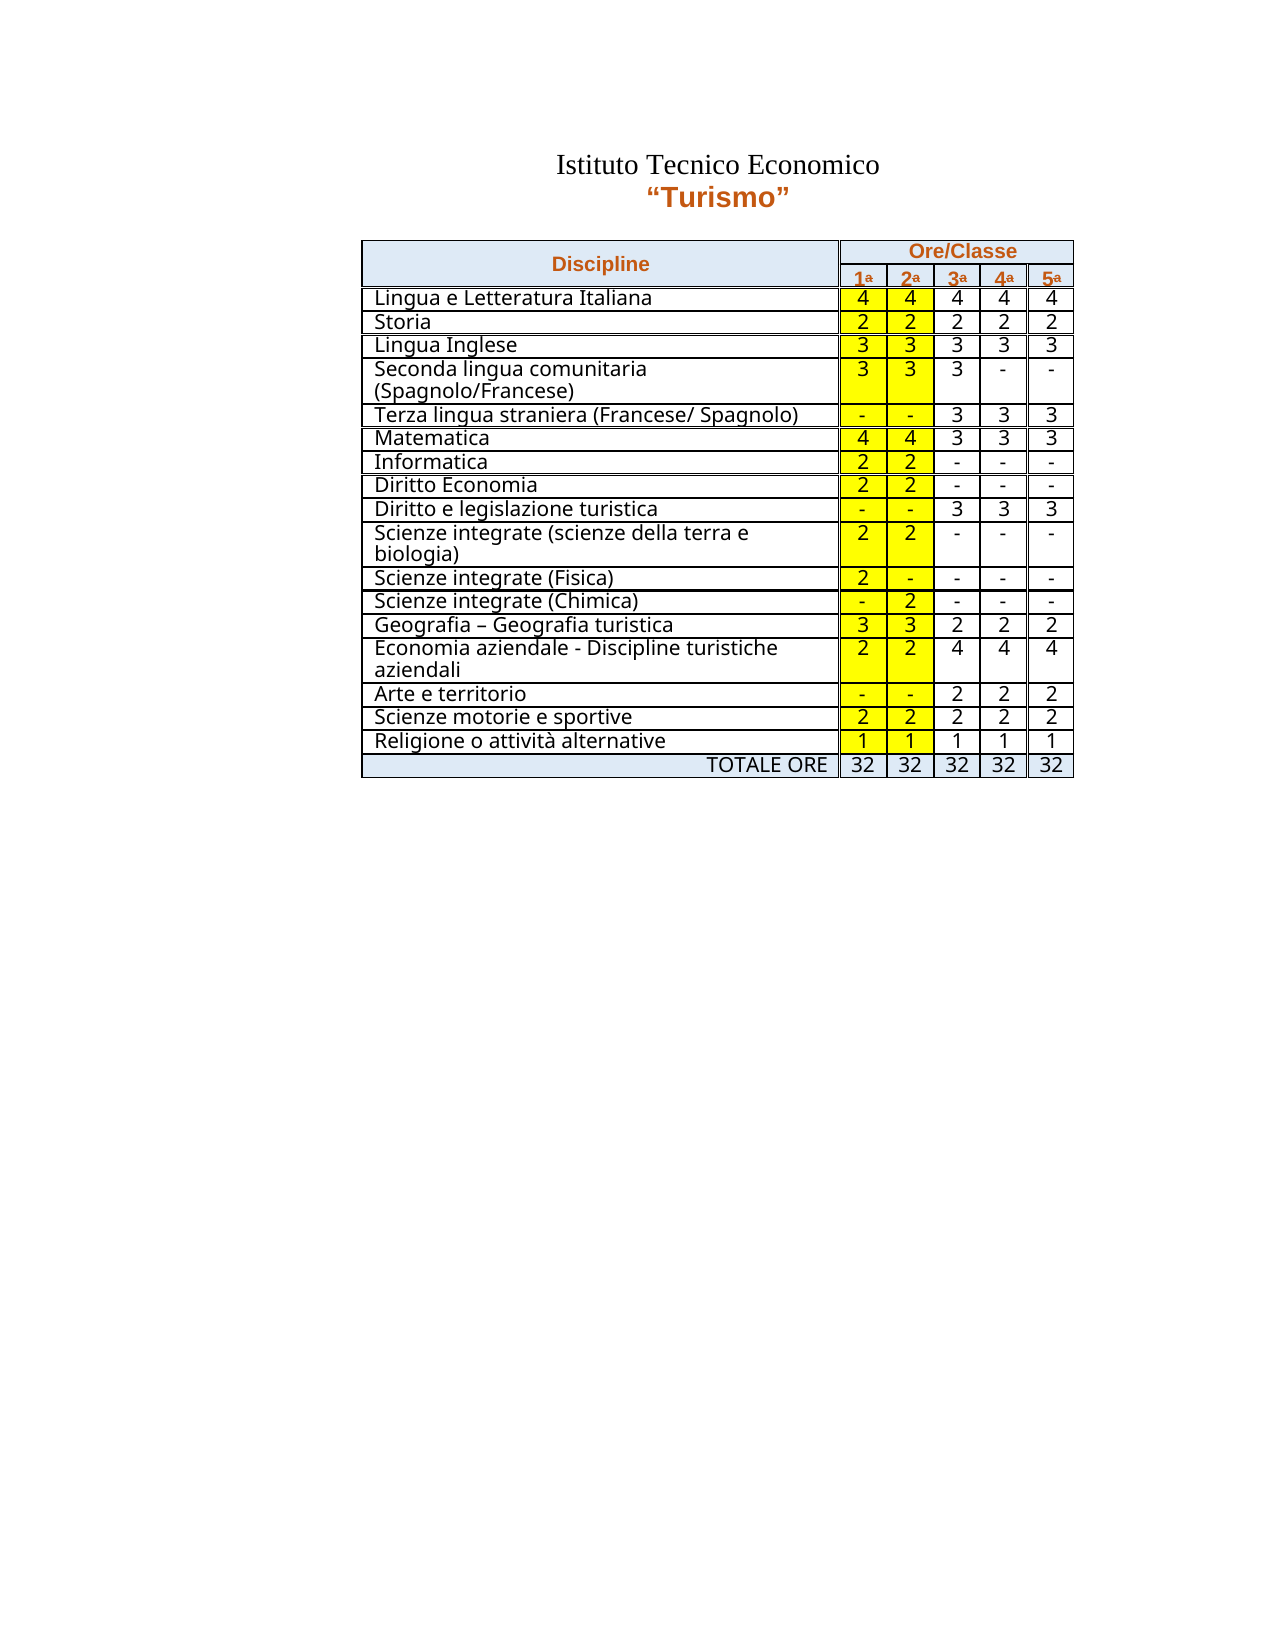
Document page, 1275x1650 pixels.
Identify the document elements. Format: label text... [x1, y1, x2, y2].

table_cell Geografia – Geografia turistica [363, 615, 838, 637]
table_cell Storia [363, 312, 838, 333]
table_header Discipline [363, 241, 838, 286]
table_cell 2 [1029, 684, 1073, 706]
table_cell 2 [841, 312, 886, 333]
table_cell 1 [841, 731, 886, 753]
table_cell - [1029, 568, 1073, 589]
table_cell - [935, 568, 979, 589]
table_cell 3 [1029, 405, 1073, 426]
table_cell 2 [981, 708, 1026, 729]
table_cell 2 [888, 639, 933, 682]
table_cell 2 [888, 452, 933, 473]
table_cell - [1029, 523, 1073, 566]
table_cell Economia aziendale - Discipline turistiche aziendali [363, 639, 838, 682]
table_cell Scienze integrate (Chimica) [363, 592, 838, 613]
table_cell 3 [888, 615, 933, 637]
table_cell - [841, 499, 886, 521]
table_cell 3 [888, 336, 933, 357]
table_cell - [981, 568, 1026, 589]
table_cell 4 [841, 429, 886, 450]
table_cell - [841, 405, 886, 426]
table_cell 4 [1029, 289, 1073, 310]
table_cell 32 [841, 755, 886, 777]
text Istituto Tecnico Economico “Turismo” [552, 148, 884, 214]
table_cell Scienze integrate (Fisica) [363, 568, 838, 589]
table_cell 3a [935, 265, 979, 286]
table_cell Matematica [363, 429, 838, 450]
table_cell - [981, 452, 1026, 473]
table_cell 2 [888, 523, 933, 566]
table_cell Diritto Economia [363, 476, 838, 497]
table_cell 2 [888, 312, 933, 333]
table_cell 3 [888, 359, 933, 403]
table_cell 2 [935, 708, 979, 729]
table_cell 32 [888, 755, 933, 777]
table_cell Lingua e Letteratura Italiana [363, 289, 838, 310]
table_cell 4 [1029, 639, 1073, 682]
table_cell 1 [1029, 731, 1073, 753]
table_cell 2 [841, 568, 886, 589]
table_cell Diritto e legislazione turistica [363, 499, 838, 521]
table_cell - [888, 568, 933, 589]
table_cell 3 [981, 429, 1026, 450]
table_cell Seconda lingua comunitaria (Spagnolo/Francese) [363, 359, 838, 403]
table_cell 3 [981, 405, 1026, 426]
table_cell 3 [1029, 429, 1073, 450]
table_cell 3 [841, 336, 886, 357]
table_cell 4 [841, 289, 886, 310]
table_cell 32 [1029, 755, 1073, 777]
table_cell 4 [935, 639, 979, 682]
table_cell 2 [981, 615, 1026, 637]
table_cell 3 [935, 336, 979, 357]
table_cell 3 [1029, 336, 1073, 357]
table_cell 3 [935, 359, 979, 403]
table_cell - [981, 359, 1026, 403]
table_cell 2a [888, 265, 933, 286]
table_cell - [935, 523, 979, 566]
table_cell Scienze motorie e sportive [363, 708, 838, 729]
table_cell 3 [841, 615, 886, 637]
table_cell TOTALE ORE [363, 755, 838, 777]
table_cell 32 [981, 755, 1026, 777]
table_cell - [981, 476, 1026, 497]
table_cell 2 [841, 476, 886, 497]
table_cell - [981, 523, 1026, 566]
table_cell - [888, 684, 933, 706]
table_cell 2 [1029, 708, 1073, 729]
table_cell 2 [981, 684, 1026, 706]
table_cell 3 [1029, 499, 1073, 521]
table_cell 4 [981, 639, 1026, 682]
table_cell 2 [841, 523, 886, 566]
table_cell Lingua Inglese [363, 336, 838, 357]
table_cell 1 [935, 731, 979, 753]
table_cell 2 [888, 708, 933, 729]
table_cell 3 [841, 359, 886, 403]
table_cell Arte e territorio [363, 684, 838, 706]
table_cell 2 [841, 452, 886, 473]
table_cell 2 [1029, 615, 1073, 637]
table_cell 1 [981, 731, 1026, 753]
table_cell 2 [1029, 312, 1073, 333]
table_cell 2 [888, 476, 933, 497]
table_cell - [841, 592, 886, 613]
table_cell Scienze integrate (scienze della terra e biologia) [363, 523, 838, 566]
table_cell - [935, 476, 979, 497]
table_cell - [1029, 452, 1073, 473]
table_cell 3 [935, 405, 979, 426]
table_cell 2 [841, 708, 886, 729]
table_cell - [1029, 359, 1073, 403]
table_cell 4 [888, 429, 933, 450]
table_cell 2 [888, 592, 933, 613]
table_cell 4 [935, 289, 979, 310]
table_cell 1 [888, 731, 933, 753]
table_cell 1a [841, 265, 886, 286]
table_cell 2 [935, 615, 979, 637]
table_header Ore/Classe [841, 241, 1073, 263]
table_cell 4 [981, 289, 1026, 310]
table_cell 4 [888, 289, 933, 310]
table_cell - [1029, 476, 1073, 497]
table_cell 32 [935, 755, 979, 777]
table_cell Informatica [363, 452, 838, 473]
table_cell - [841, 684, 886, 706]
table_cell 3 [981, 499, 1026, 521]
table_cell Religione o attività alternative [363, 731, 838, 753]
table_cell 5a [1029, 265, 1073, 286]
table_cell 3 [935, 499, 979, 521]
table_cell 2 [935, 312, 979, 333]
table_cell 2 [981, 312, 1026, 333]
table_cell - [888, 405, 933, 426]
table_cell 3 [981, 336, 1026, 357]
table_cell 4a [981, 265, 1026, 286]
table_cell - [935, 452, 979, 473]
table_cell - [935, 592, 979, 613]
table_cell - [1029, 592, 1073, 613]
table_cell - [888, 499, 933, 521]
table_cell - [981, 592, 1026, 613]
table_cell 3 [935, 429, 979, 450]
table_cell 2 [935, 684, 979, 706]
table_cell 2 [841, 639, 886, 682]
table_cell Terza lingua straniera (Francese/ Spagnolo) [363, 405, 838, 426]
